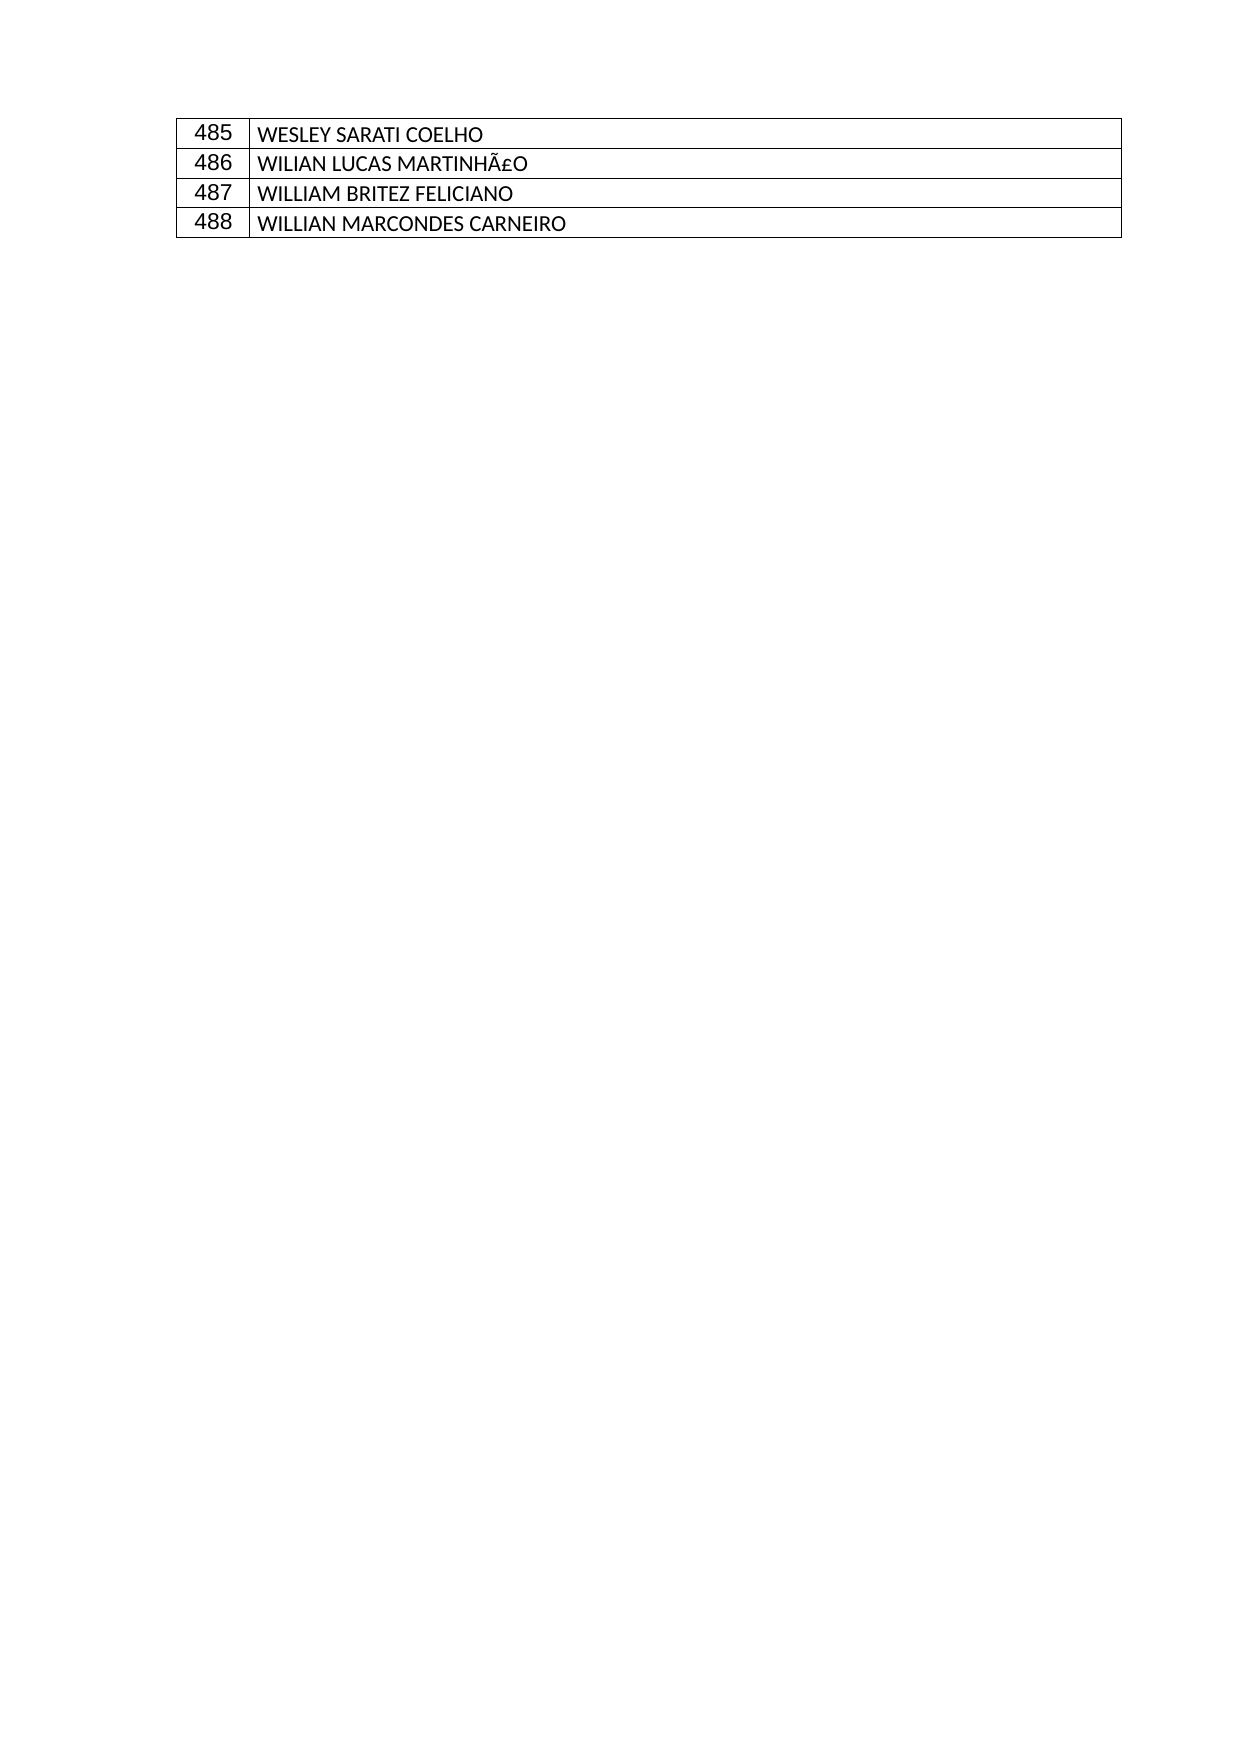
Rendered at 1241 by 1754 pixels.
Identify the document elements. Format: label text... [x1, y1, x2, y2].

table_cell 487 [177, 179, 249, 207]
table_cell 488 [177, 208, 249, 237]
table_cell 486 [177, 149, 249, 177]
table_cell 485 [177, 119, 249, 148]
table_cell WILIAN LUCAS MARTINHÃ£O [250, 149, 1121, 177]
table_cell WILLIAM BRITEZ FELICIANO [250, 179, 1121, 207]
table_cell WILLIAN MARCONDES CARNEIRO [250, 208, 1121, 237]
table_cell WESLEY SARATI COELHO [250, 119, 1121, 148]
